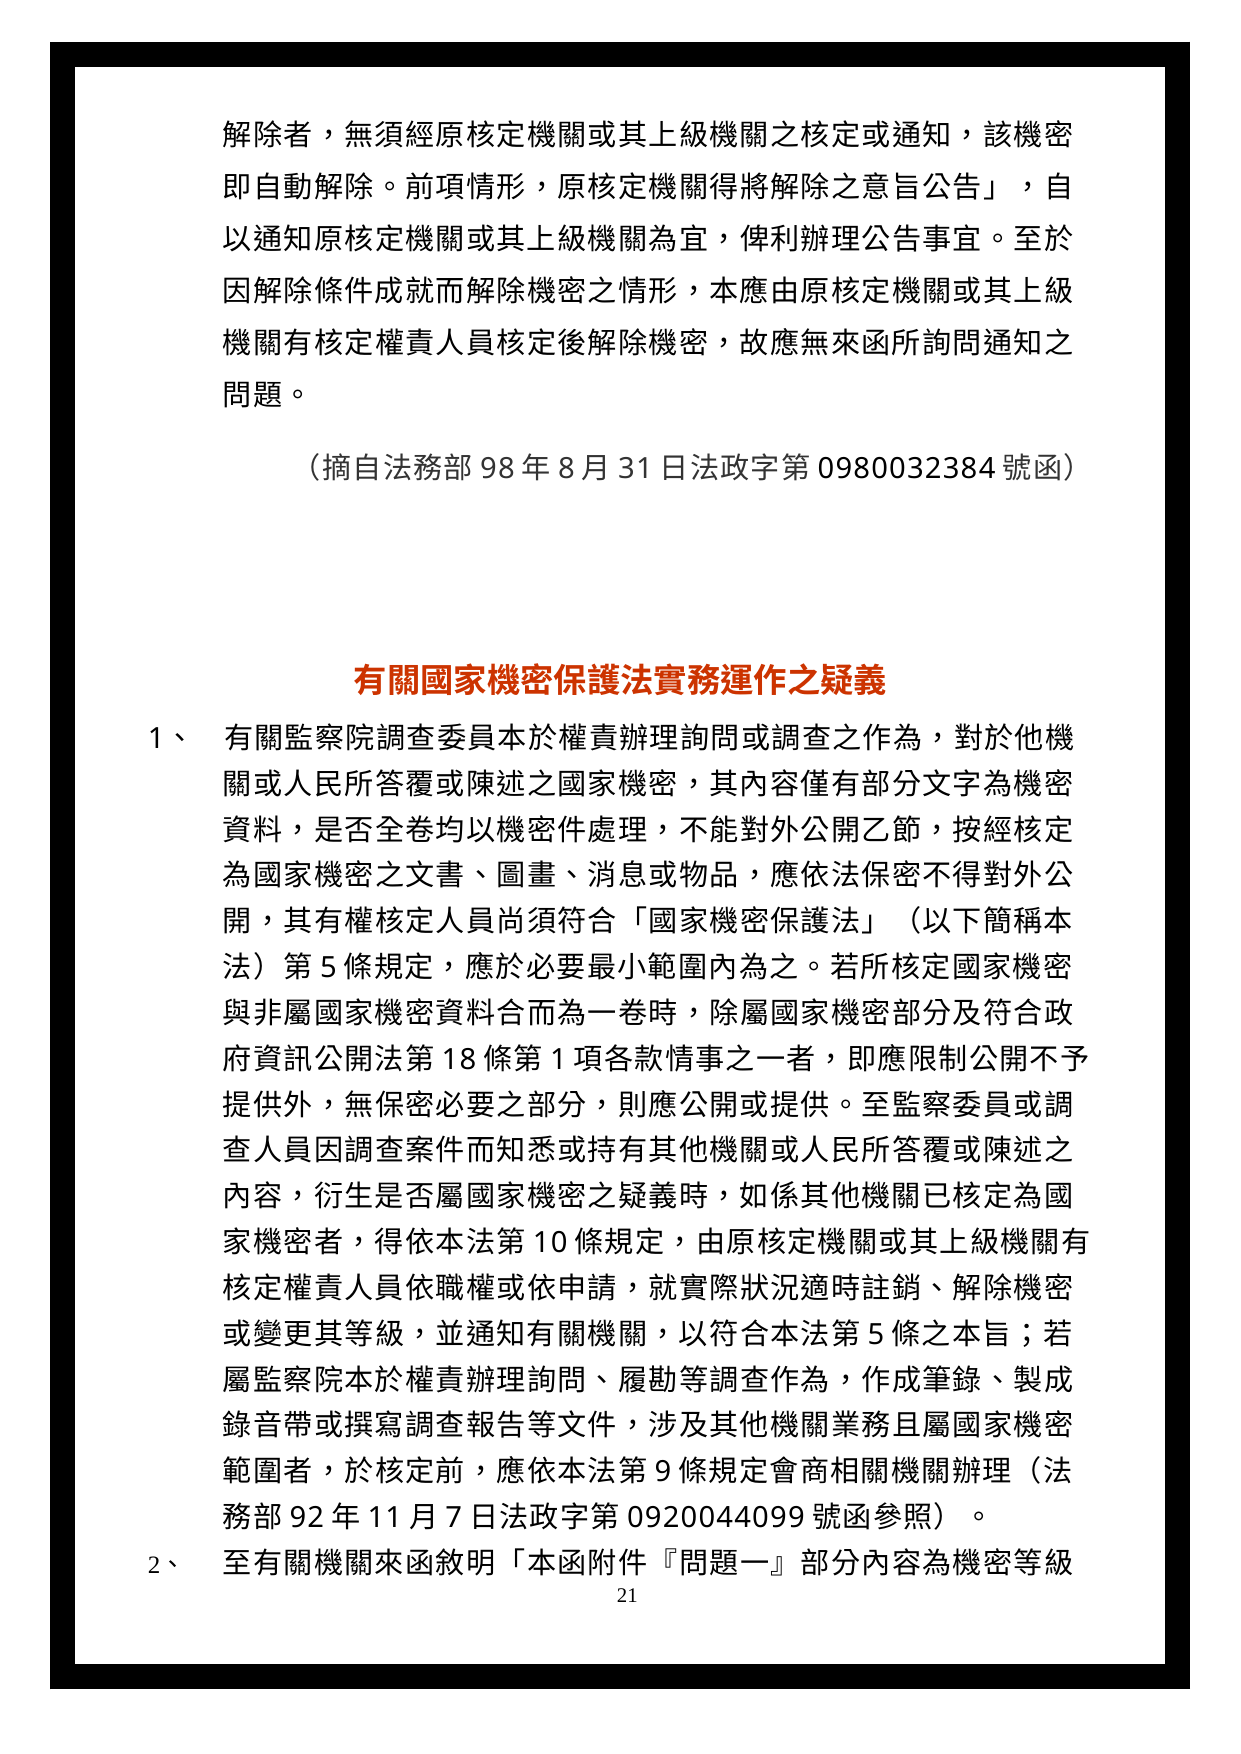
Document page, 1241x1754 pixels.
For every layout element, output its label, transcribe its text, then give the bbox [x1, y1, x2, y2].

list 有關監察院調查委員本於權責辦理詢問或調查之作為，對於他機關或人民所答覆或陳述之國家機密，其內容僅有部分文字為機密資料，是否全卷均以機密件處理，不能對外公開乙節，按經核定為國家機密之文書、圖畫、消息或物品，應依法保密不得對外公開，其有權核定人員尚須符合「國家機密保護法」（以下簡稱本法）第5條規定，應於必要最小範圍內為之。若所核定國家機密與非屬國家機密資料合而為一卷時，除屬國家機密部分及符合政府資訊公開法第18條第1項各款情事之一者，即應限制公開不予提供外，無保密必要之部分，則應公開或提供。至監察委員或調查人員因調查案件而知悉或持有其他機關或人民所答覆或陳述之內容，衍生是否屬國家機密之疑義時，如係其他機關已核定為國家機密者，得依本法第10條規定，由原核定機關或其上級機關有核定權責人員依職權或依申請，就實際狀況適時註銷、解除機密或變更其等級，並通知有關機關，以符合本法第5條之本旨；若屬監察院本於權責辦理詢問、履勘等調查作為，作成筆錄、製成錄音帶或撰寫調查報告等文件，涉及其他機關業務且屬國家機密範圍者，於核定前，應依本法第9條規定會商相關機關辦理（法務部92年11月7日法政字第0920044099號函參照）。 [148, 712, 1092, 1537]
text 有關國家機密保護法實務運作之疑義 [148, 655, 1092, 701]
list 至有關機關來函敘明「本函附件『問題一』部分內容為機密等級 [148, 1537, 1092, 1582]
list 解除者，無須經原核定機關或其上級機關之核定或通知，該機密即自動解除。前項情形，原核定機關得將解除之意旨公告」，自以通知原核定機關或其上級機關為宜，俾利辦理公告事宜。至於因解除條件成就而解除機密之情形，本應由原核定機關或其上級機關有核定權責人員核定後解除機密，故應無來函所詢問通知之問題。 [148, 103, 1092, 416]
text （摘自法務部98年8月31日法政字第0980032384號函） [148, 437, 1092, 489]
